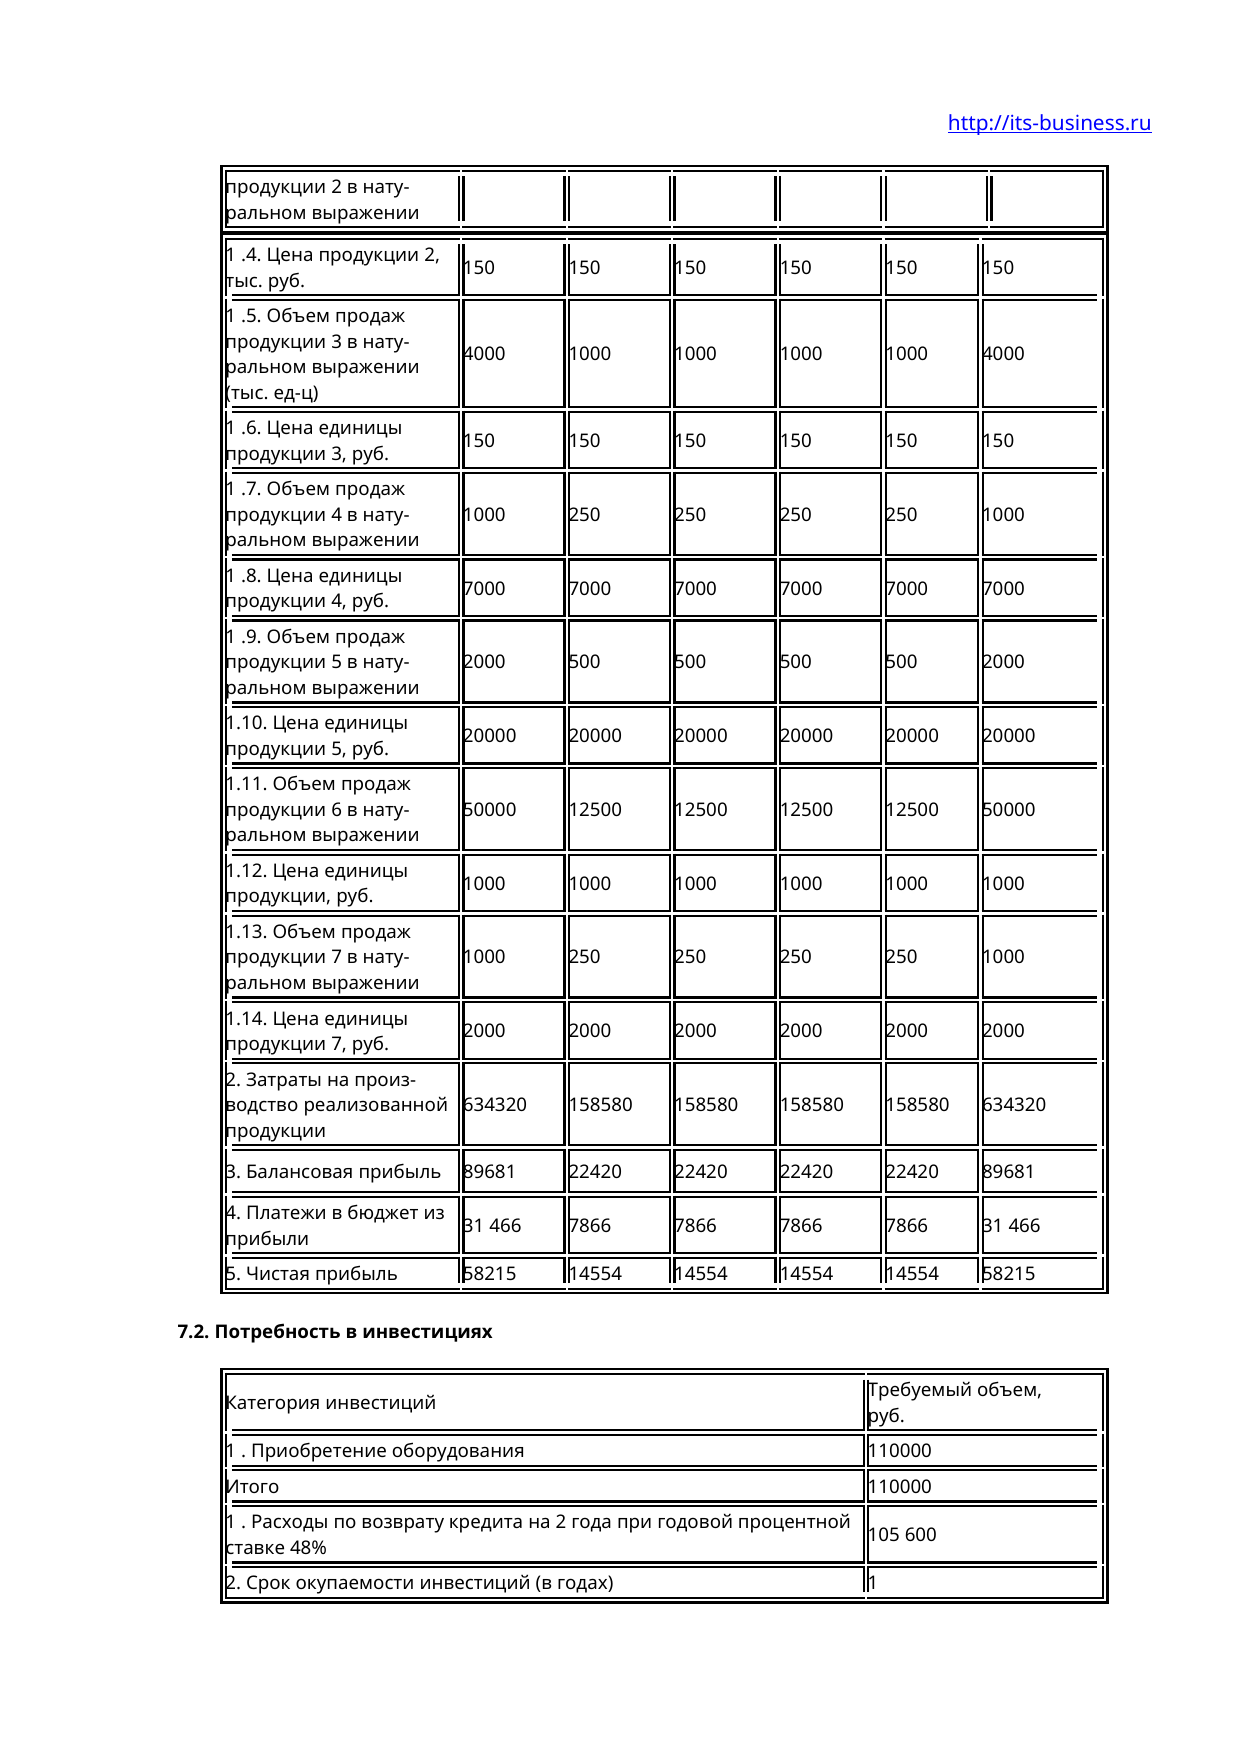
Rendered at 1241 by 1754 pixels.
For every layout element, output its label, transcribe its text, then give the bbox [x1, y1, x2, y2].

table_cell 22420 [778, 1144, 883, 1191]
table_cell 1.13. Объем продаж продукции 7 в нату­ральном выражении [224, 910, 461, 996]
table_cell 110000 [866, 1465, 1105, 1500]
table_cell 500 [676, 622, 774, 701]
table_cell 1000 [884, 849, 980, 910]
table_cell 500 [887, 622, 977, 701]
table_cell 20000 [887, 708, 977, 762]
table_cell 150 [778, 406, 883, 467]
table_cell 31 466 [461, 1191, 567, 1252]
table_header 150 [672, 235, 778, 294]
table_cell 7000 [781, 561, 880, 615]
table_cell 158580 [781, 1064, 880, 1144]
table_cell 1 .6. Цена единицы продукции 3, руб. [224, 406, 461, 467]
table_header 150 [980, 235, 1105, 294]
table_cell 20000 [781, 708, 880, 762]
table_cell 1 .5. Объем продаж продукции 3 в нату­ральном выражении (тыс. ед-ц) [224, 294, 461, 406]
table_cell продукции 2 в нату­ральном выражении [224, 167, 461, 226]
table_cell 1.14. Цена единицы продукции 7, руб. [224, 996, 461, 1057]
table_cell 7000 [887, 561, 977, 615]
table_cell 2000 [570, 1003, 669, 1057]
table_cell 1 . Расходы по возврату кредита на 2 года при годовой процентной ставке 48% [224, 1500, 866, 1561]
table_cell [884, 167, 989, 226]
table_cell 250 [567, 467, 672, 554]
table_header 150 [884, 235, 980, 294]
table_cell 634320 [980, 1058, 1105, 1144]
table_header Категория инвестиций [224, 1370, 866, 1429]
table_cell 7866 [884, 1191, 980, 1252]
table_cell 500 [781, 622, 880, 701]
table_cell 4000 [980, 294, 1105, 406]
table_cell 150 [672, 406, 778, 467]
table_cell 1000 [461, 849, 567, 910]
table_cell 1000 [567, 294, 672, 406]
table_cell 1000 [980, 849, 1105, 910]
table_cell 2000 [980, 615, 1105, 701]
table_cell 20000 [465, 708, 563, 762]
table_header 150 [778, 235, 883, 294]
table_header 150 [567, 235, 672, 294]
table_cell Итого [224, 1465, 866, 1500]
table_cell 4. Платежи в бюджет из прибыли [224, 1191, 461, 1252]
table_cell 7866 [567, 1191, 672, 1252]
table_cell 12500 [676, 769, 774, 849]
table_cell 1000 [980, 467, 1105, 554]
table_cell 14554 [778, 1252, 883, 1287]
table_cell 250 [672, 467, 778, 554]
table_cell 1000 [778, 294, 883, 406]
table_cell 1000 [980, 910, 1105, 996]
table_cell 2000 [980, 996, 1105, 1057]
table_cell [672, 167, 778, 226]
table_cell 5. Чистая прибыль [224, 1252, 461, 1287]
table_cell 110000 [866, 1429, 1105, 1464]
table_cell 50000 [980, 762, 1105, 849]
table_cell [461, 167, 567, 226]
table_cell 2000 [465, 1003, 563, 1057]
table_cell 1 .9. Объем продаж продукции 5 в нату­ральном выражении [224, 615, 461, 701]
table_cell 89681 [980, 1144, 1105, 1191]
table_cell 2000 [887, 1003, 977, 1057]
table_cell 250 [672, 910, 778, 996]
table_cell 50000 [465, 769, 563, 849]
table_cell 14554 [884, 1252, 980, 1287]
table_cell 1 . Приобретение оборудования [224, 1429, 866, 1464]
table_cell 2000 [781, 1003, 880, 1057]
table_cell 2. Затраты на произ­водство реализован­ной продукции [224, 1058, 461, 1144]
table_cell 7000 [980, 554, 1105, 615]
table_cell 1.12. Цена единицы продукции, руб. [224, 849, 461, 910]
table_cell 158580 [570, 1064, 669, 1144]
table_cell 150 [461, 406, 567, 467]
table_cell 150 [567, 406, 672, 467]
table_cell 3. Балансовая прибыль [224, 1144, 461, 1191]
table_cell [778, 167, 883, 226]
table_cell 31 466 [980, 1191, 1105, 1252]
table_header 1 .4. Цена продукции 2, тыс. руб. [224, 235, 461, 294]
table_cell 20000 [570, 708, 669, 762]
table_cell 634320 [465, 1064, 563, 1144]
table_cell 250 [778, 467, 883, 554]
table_cell 22420 [884, 1144, 980, 1191]
table_cell 7000 [676, 561, 774, 615]
table_cell 1 .8. Цена единицы продукции 4, руб. [224, 554, 461, 615]
table_cell 1.10. Цена единицы продукции 5, руб. [224, 701, 461, 762]
table_cell 14554 [672, 1252, 778, 1287]
table_cell 1000 [884, 294, 980, 406]
table_cell 105 600 [866, 1500, 1105, 1561]
table_cell 22420 [567, 1144, 672, 1191]
table_cell 1 [866, 1561, 1105, 1597]
table_cell 7866 [778, 1191, 883, 1252]
table_cell 1000 [778, 849, 883, 910]
table_cell 2000 [676, 1003, 774, 1057]
table_cell [989, 167, 1105, 226]
table_cell 58215 [980, 1252, 1105, 1287]
table_cell 1000 [461, 467, 567, 554]
table_cell 158580 [887, 1064, 977, 1144]
table_cell 150 [884, 406, 980, 467]
table_cell [567, 167, 672, 226]
table_cell 250 [567, 910, 672, 996]
table_header 150 [461, 235, 567, 294]
table_cell 2000 [465, 622, 563, 701]
table_cell 7000 [465, 561, 563, 615]
table_cell 7866 [672, 1191, 778, 1252]
table_cell 250 [884, 910, 980, 996]
table_cell 500 [570, 622, 669, 701]
table_cell 22420 [672, 1144, 778, 1191]
table_cell 250 [778, 910, 883, 996]
table_cell 1000 [567, 849, 672, 910]
table_cell 1000 [672, 849, 778, 910]
text 7.2. Потребность в инвестициях [177, 1318, 1152, 1344]
table_cell 89681 [461, 1144, 567, 1191]
table_cell 2. Срок окупаемости инвестиций (в годах) [224, 1561, 866, 1597]
table_cell 20000 [676, 708, 774, 762]
table_cell 12500 [781, 769, 880, 849]
table_cell 58215 [461, 1252, 567, 1287]
table_cell 4000 [461, 294, 567, 406]
table_cell 250 [884, 467, 980, 554]
table_cell 150 [980, 406, 1105, 467]
table_cell 14554 [567, 1252, 672, 1287]
table_cell 12500 [570, 769, 669, 849]
table_cell 7000 [570, 561, 669, 615]
table_cell 12500 [887, 769, 977, 849]
table_cell 1.11. Объем продаж продукции 6 в нату­ральном выражении [224, 762, 461, 849]
table_cell 20000 [980, 701, 1105, 762]
table_cell 1 .7. Объем продаж продукции 4 в нату­ральном выражении [224, 467, 461, 554]
table_cell 1000 [461, 910, 567, 996]
table_cell 158580 [676, 1064, 774, 1144]
table_cell 1000 [672, 294, 778, 406]
table_header Требуемый объем, руб. [866, 1370, 1105, 1429]
